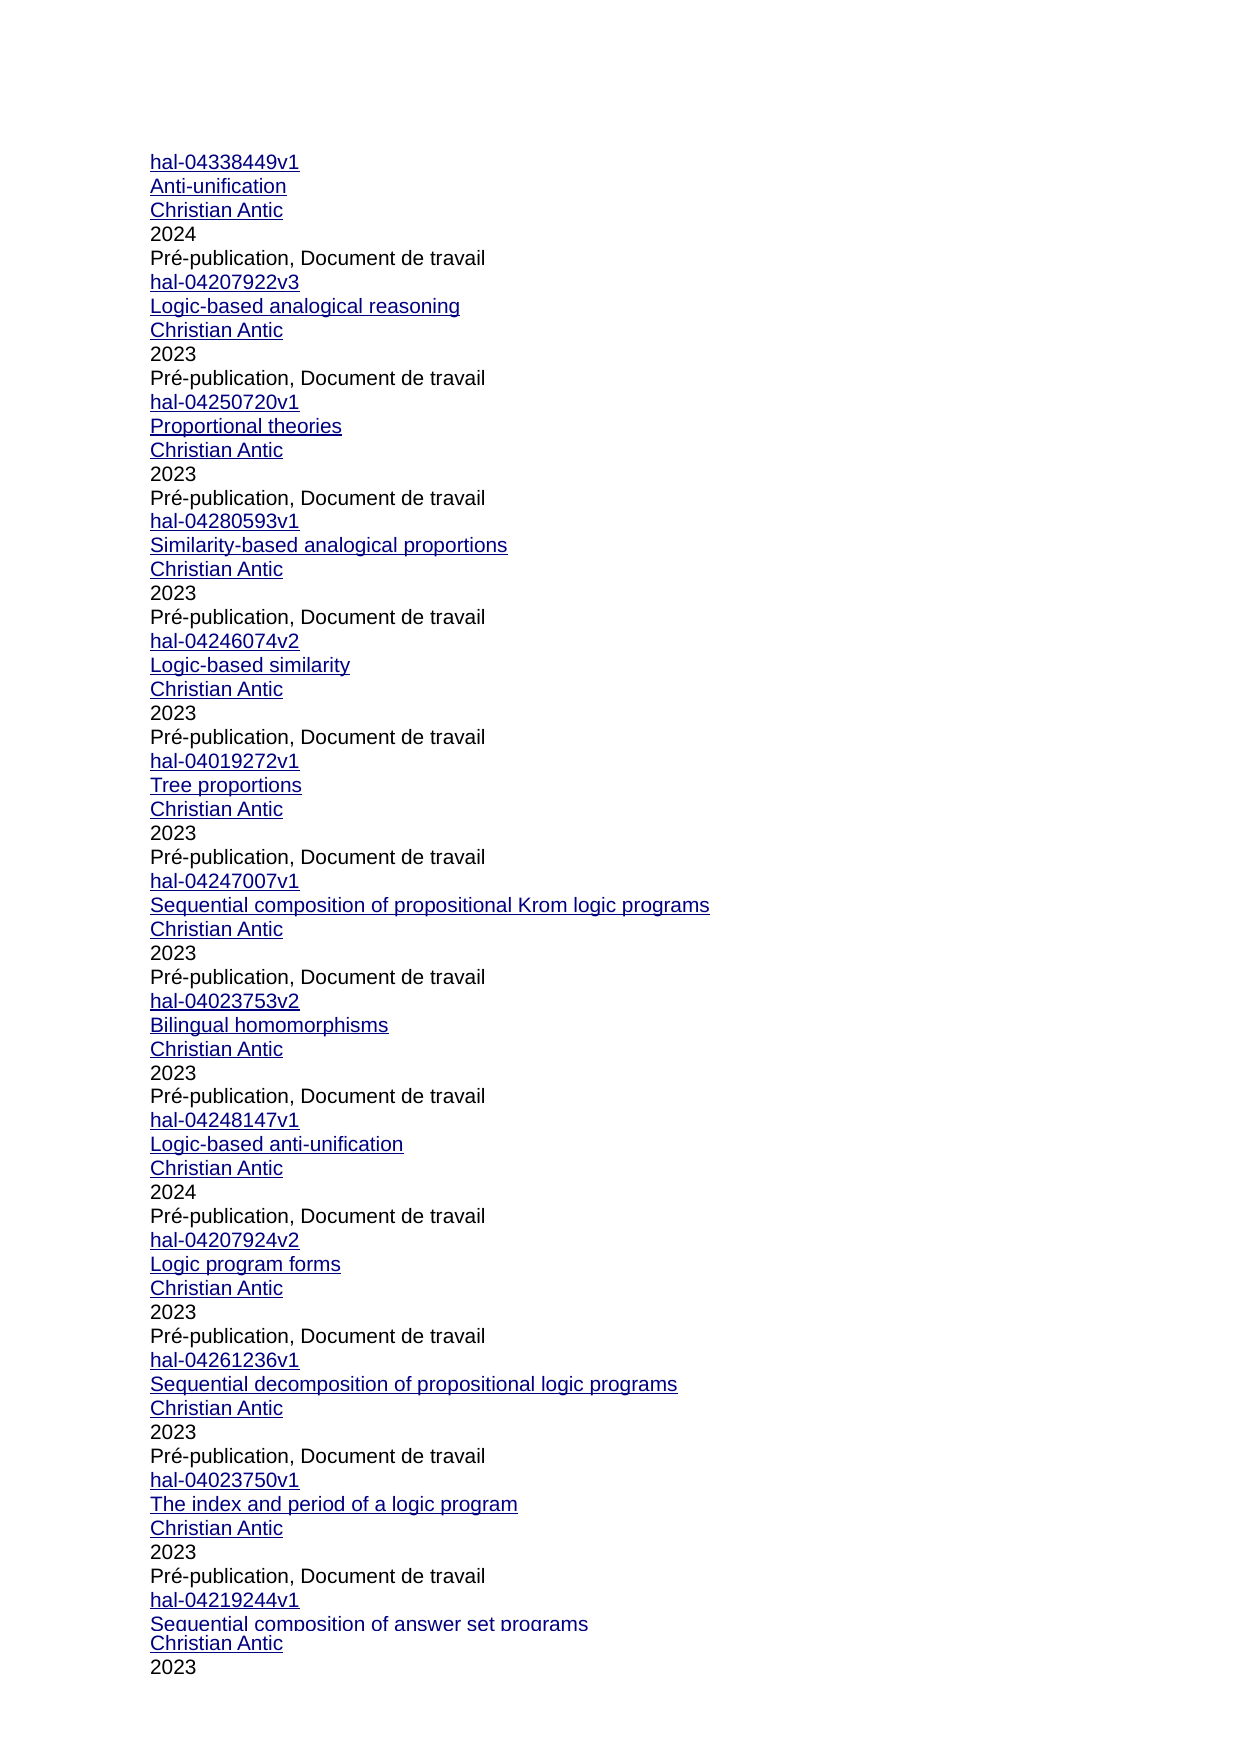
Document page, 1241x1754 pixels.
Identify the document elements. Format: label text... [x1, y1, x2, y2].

table_cell Proportional theories Christian Antic 2023 Pré-publication, Document de travail hal-04280593v1 [150, 414, 1090, 533]
table_cell Anti-unification Christian Antic 2024 Pré-publication, Document de travail hal-04207922v3 [150, 174, 1090, 294]
table_cell Sequential decomposition of propositional logic programs Christian Antic 2023 Pré-publication, Document de travail hal-04023750v1 [150, 1372, 1090, 1492]
table_cell Logic program forms Christian Antic 2023 Pré-publication, Document de travail hal-04261236v1 [150, 1252, 1090, 1372]
table_cell Tree proportions Christian Antic 2023 Pré-publication, Document de travail hal-04247007v1 [150, 773, 1090, 893]
table_cell The index and period of a logic program Christian Antic 2023 Pré-publication, Document de travail hal-04219244v1 [150, 1492, 1090, 1611]
table_cell Bilingual homomorphisms Christian Antic 2023 Pré-publication, Document de travail hal-04248147v1 [150, 1013, 1090, 1132]
table_cell Sequential composition of answer set programs Christian Antic 2023 [150, 1611, 1090, 1679]
table_cell Sequential composition of propositional Krom logic programs Christian Antic 2023 Pré-publication, Document de travail hal-04023753v2 [150, 893, 1090, 1012]
table_cell hal-04338449v1 [150, 150, 1090, 174]
table_cell Logic-based similarity Christian Antic 2023 Pré-publication, Document de travail hal-04019272v1 [150, 653, 1090, 773]
table_cell Logic-based anti-unification Christian Antic 2024 Pré-publication, Document de travail hal-04207924v2 [150, 1132, 1090, 1252]
table_cell Similarity-based analogical proportions Christian Antic 2023 Pré-publication, Document de travail hal-04246074v2 [150, 533, 1090, 653]
table_cell Logic-based analogical reasoning Christian Antic 2023 Pré-publication, Document de travail hal-04250720v1 [150, 294, 1090, 413]
